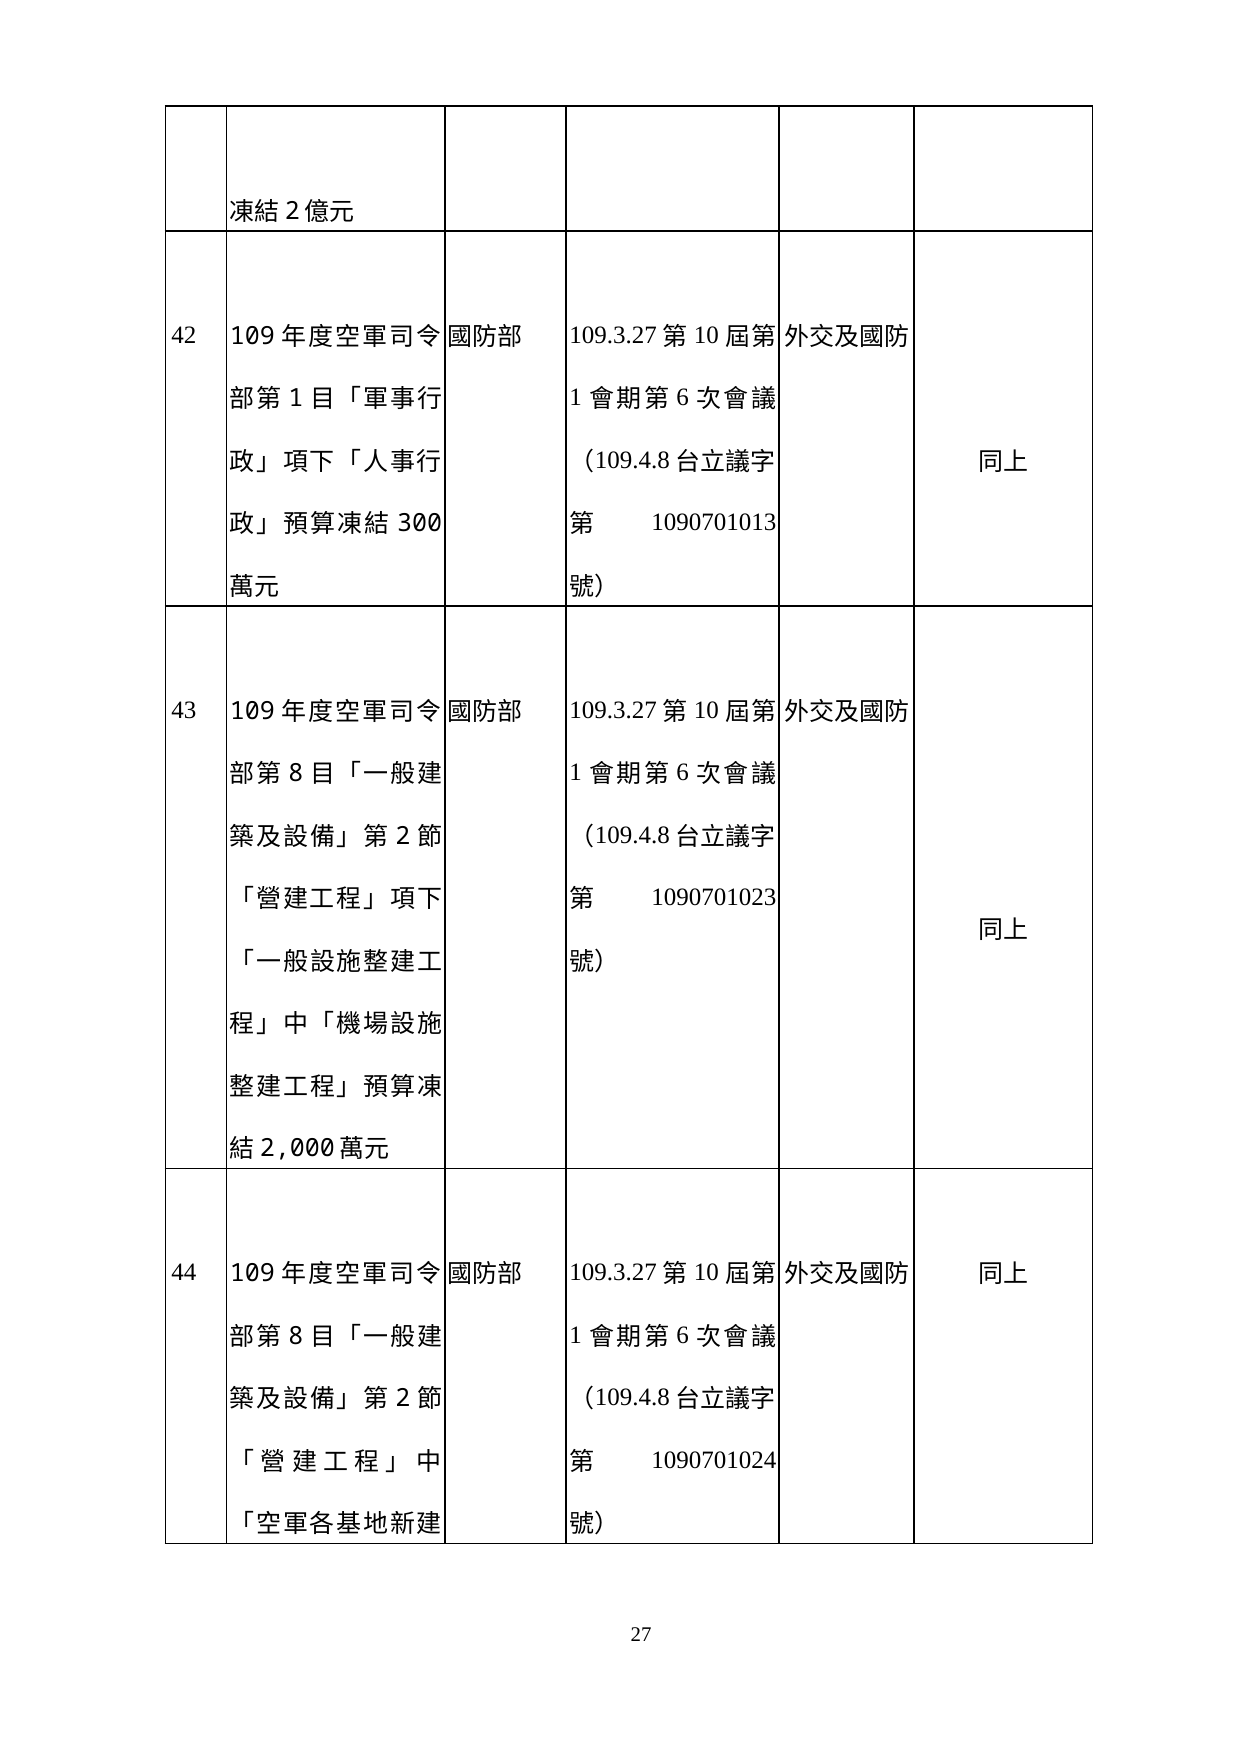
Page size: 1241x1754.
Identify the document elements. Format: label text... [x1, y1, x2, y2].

table_cell 109年度空軍司令部第1目「軍事行政」項下「人事行政」預算凍結300萬元 [227, 232, 444, 605]
table_cell 外交及國防 [780, 232, 913, 605]
table_cell 國防部 [446, 1169, 565, 1543]
table_cell 國防部 [446, 232, 565, 605]
table_cell 國防部 [446, 607, 565, 1168]
table_cell [166, 1169, 226, 1543]
table_cell [166, 607, 226, 1168]
table_cell [446, 107, 565, 230]
table_cell [915, 107, 1092, 230]
table_cell [166, 232, 226, 605]
table_cell 109年度空軍司令部第8目「一般建築及設備」第2節「營建工程」項下「一般設施整建工程」中「機場設施整建工程」預算凍結2,000萬元 [227, 607, 444, 1168]
table_cell 109.3.27第10屆第1會期第6次會議（109.4.8台立議字第1090701024號） [567, 1169, 778, 1543]
table_cell 109年度空軍司令部第8目「一般建築及設備」第2節「營建工程」中「空軍各基地新建 [227, 1169, 444, 1543]
table_cell 同上 [915, 232, 1092, 605]
table_cell 同上 [915, 1169, 1092, 1543]
table_cell 109.3.27第10屆第1會期第6次會議（109.4.8台立議字第1090701013號） [567, 232, 778, 605]
table_cell [166, 107, 226, 230]
table_cell 凍結2億元 [227, 107, 444, 230]
table_cell [567, 107, 778, 230]
table_cell 同上 [915, 607, 1092, 1168]
table_cell 109.3.27第10屆第1會期第6次會議（109.4.8台立議字第1090701023號） [567, 607, 778, 1168]
table_cell [780, 107, 913, 230]
table_cell 外交及國防 [780, 607, 913, 1168]
table_cell 外交及國防 [780, 1169, 913, 1543]
